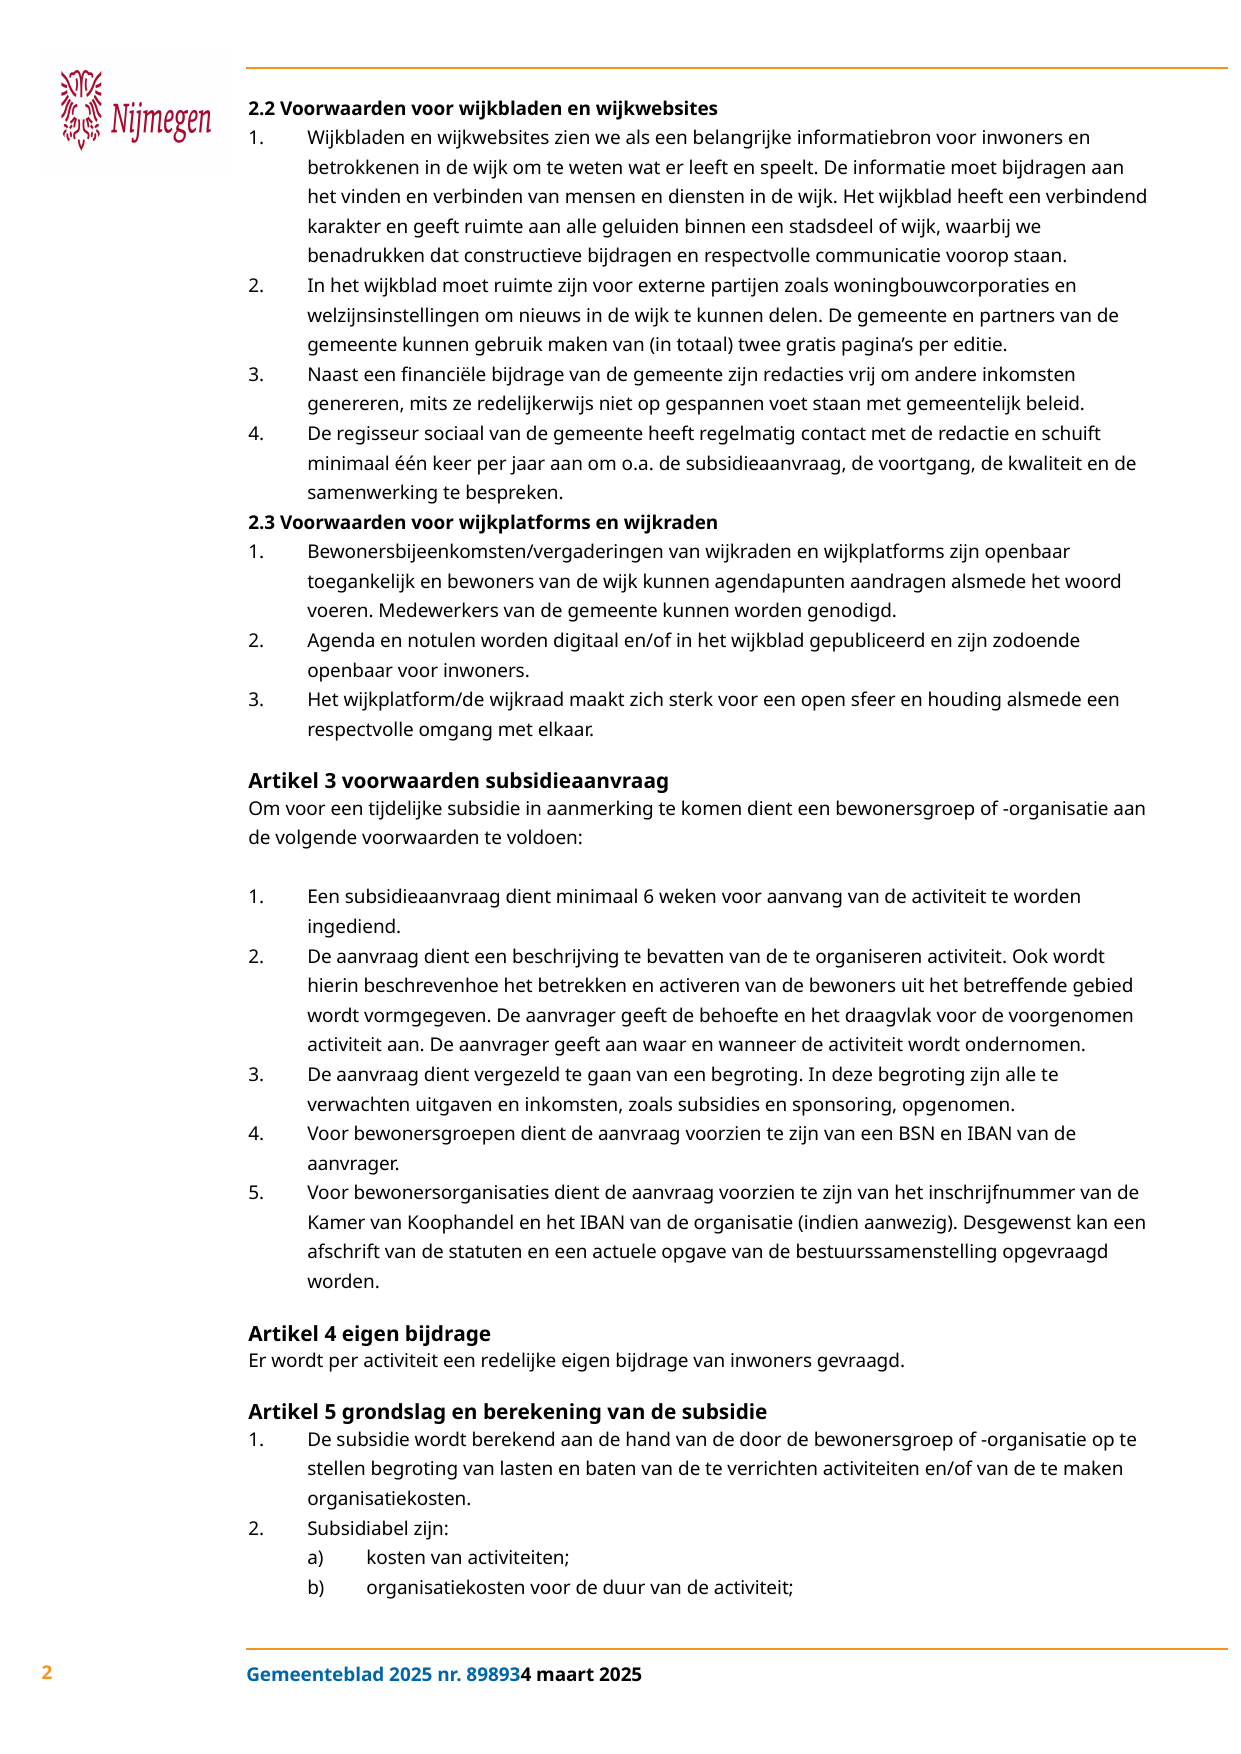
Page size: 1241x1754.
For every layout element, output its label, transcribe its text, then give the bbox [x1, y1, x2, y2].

text Artikel 4 eigen bijdrage [248, 1319, 1152, 1347]
list Wijkbladen en wijkwebsites zien we als een belangrijke informatiebron voor inwoners en betrokkenen in de wijk om te weten wat er leeft en speelt. De informatie moet bijdragen aan het vinden en verbinden van mensen en diensten in de wijk. Het wijkblad heeft een verbindend karakter en geeft ruimte aan alle geluiden binnen een stadsdeel of wijk, waarbij we benadrukken dat constructieve bijdragen en respectvolle communicatie voorop staan. [248, 124, 1152, 268]
text 2.3 Voorwaarden voor wijkplatforms en wijkraden [248, 509, 1152, 535]
text Artikel 3 voorwaarden subsidieaanvraag [248, 766, 1152, 795]
list Naast een financiële bijdrage van de gemeente zijn redacties vrij om andere inkomsten genereren, mits ze redelijkerwijs niet op gespannen voet staan met gemeentelijk beleid. [248, 361, 1152, 416]
list De subsidie wordt berekend aan de hand van de door de bewonersgroep of -organisatie op te stellen begroting van lasten en baten van de te verrichten activiteiten en/of van de te maken organisatiekosten. [248, 1426, 1152, 1511]
list De aanvraag dient een beschrijving te bevatten van de te organiseren activiteit. Ook wordt hierin beschrevenhoe het betrekken en activeren van de bewoners uit het betreffende gebied wordt vormgegeven. De aanvrager geeft de behoefte en het draagvlak voor de voorgenomen activiteit aan. De aanvrager geeft aan waar en wanneer de activiteit wordt ondernomen. [248, 943, 1152, 1057]
list organisatiekosten voor de duur van de activiteit; [307, 1574, 1152, 1599]
list Het wijkplatform/de wijkraad maakt zich sterk voor een open sfeer en houding alsmede een respectvolle omgang met elkaar. [248, 686, 1152, 742]
list De regisseur sociaal van de gemeente heeft regelmatig contact met de redactie en schuift minimaal één keer per jaar aan om o.a. de subsidieaanvraag, de voortgang, de kwaliteit en de samenwerking te bespreken. [248, 420, 1152, 505]
list Agenda en notulen worden digitaal en/of in het wijkblad gepubliceerd en zijn zodoende openbaar voor inwoners. [248, 627, 1152, 683]
text Om voor een tijdelijke subsidie in aanmerking te komen dient een bewonersgroep of -organisatie aan de volgende voorwaarden te voldoen: [248, 795, 1152, 850]
text 2.2 Voorwaarden voor wijkbladen en wijkwebsites [248, 95, 1152, 121]
picture [41, 47, 231, 172]
list Bewonersbijeenkomsten/vergaderingen van wijkraden en wijkplatforms zijn openbaar toegankelijk en bewoners van de wijk kunnen agendapunten aandragen alsmede het woord voeren. Medewerkers van de gemeente kunnen worden genodigd. [248, 538, 1152, 623]
list Voor bewonersorganisaties dient de aanvraag voorzien te zijn van het inschrijfnummer van de Kamer van Koophandel en het IBAN van de organisatie (indien aanwezig). Desgewenst kan een afschrift van de statuten en een actuele opgave van de bestuurssamenstelling opgevraagd worden. [248, 1179, 1152, 1294]
list kosten van activiteiten; [307, 1544, 1152, 1570]
list Voor bewonersgroepen dient de aanvraag voorzien te zijn van een BSN en IBAN van de aanvrager. [248, 1120, 1152, 1176]
list Subsidiabel zijn: [248, 1515, 1152, 1540]
text Er wordt per activiteit een redelijke eigen bijdrage van inwoners gevraagd. [248, 1347, 1152, 1373]
list In het wijkblad moet ruimte zijn voor externe partijen zoals woningbouwcorporaties en welzijnsinstellingen om nieuws in de wijk te kunnen delen. De gemeente en partners van de gemeente kunnen gebruik maken van (in totaal) twee gratis pagina’s per editie. [248, 272, 1152, 357]
list Een subsidieaanvraag dient minimaal 6 weken voor aanvang van de activiteit te worden ingediend. [248, 884, 1152, 939]
list De aanvraag dient vergezeld te gaan van een begroting. In deze begroting zijn alle te verwachten uitgaven en inkomsten, zoals subsidies en sponsoring, opgenomen. [248, 1061, 1152, 1116]
text Artikel 5 grondslag en berekening van de subsidie [248, 1397, 1152, 1426]
